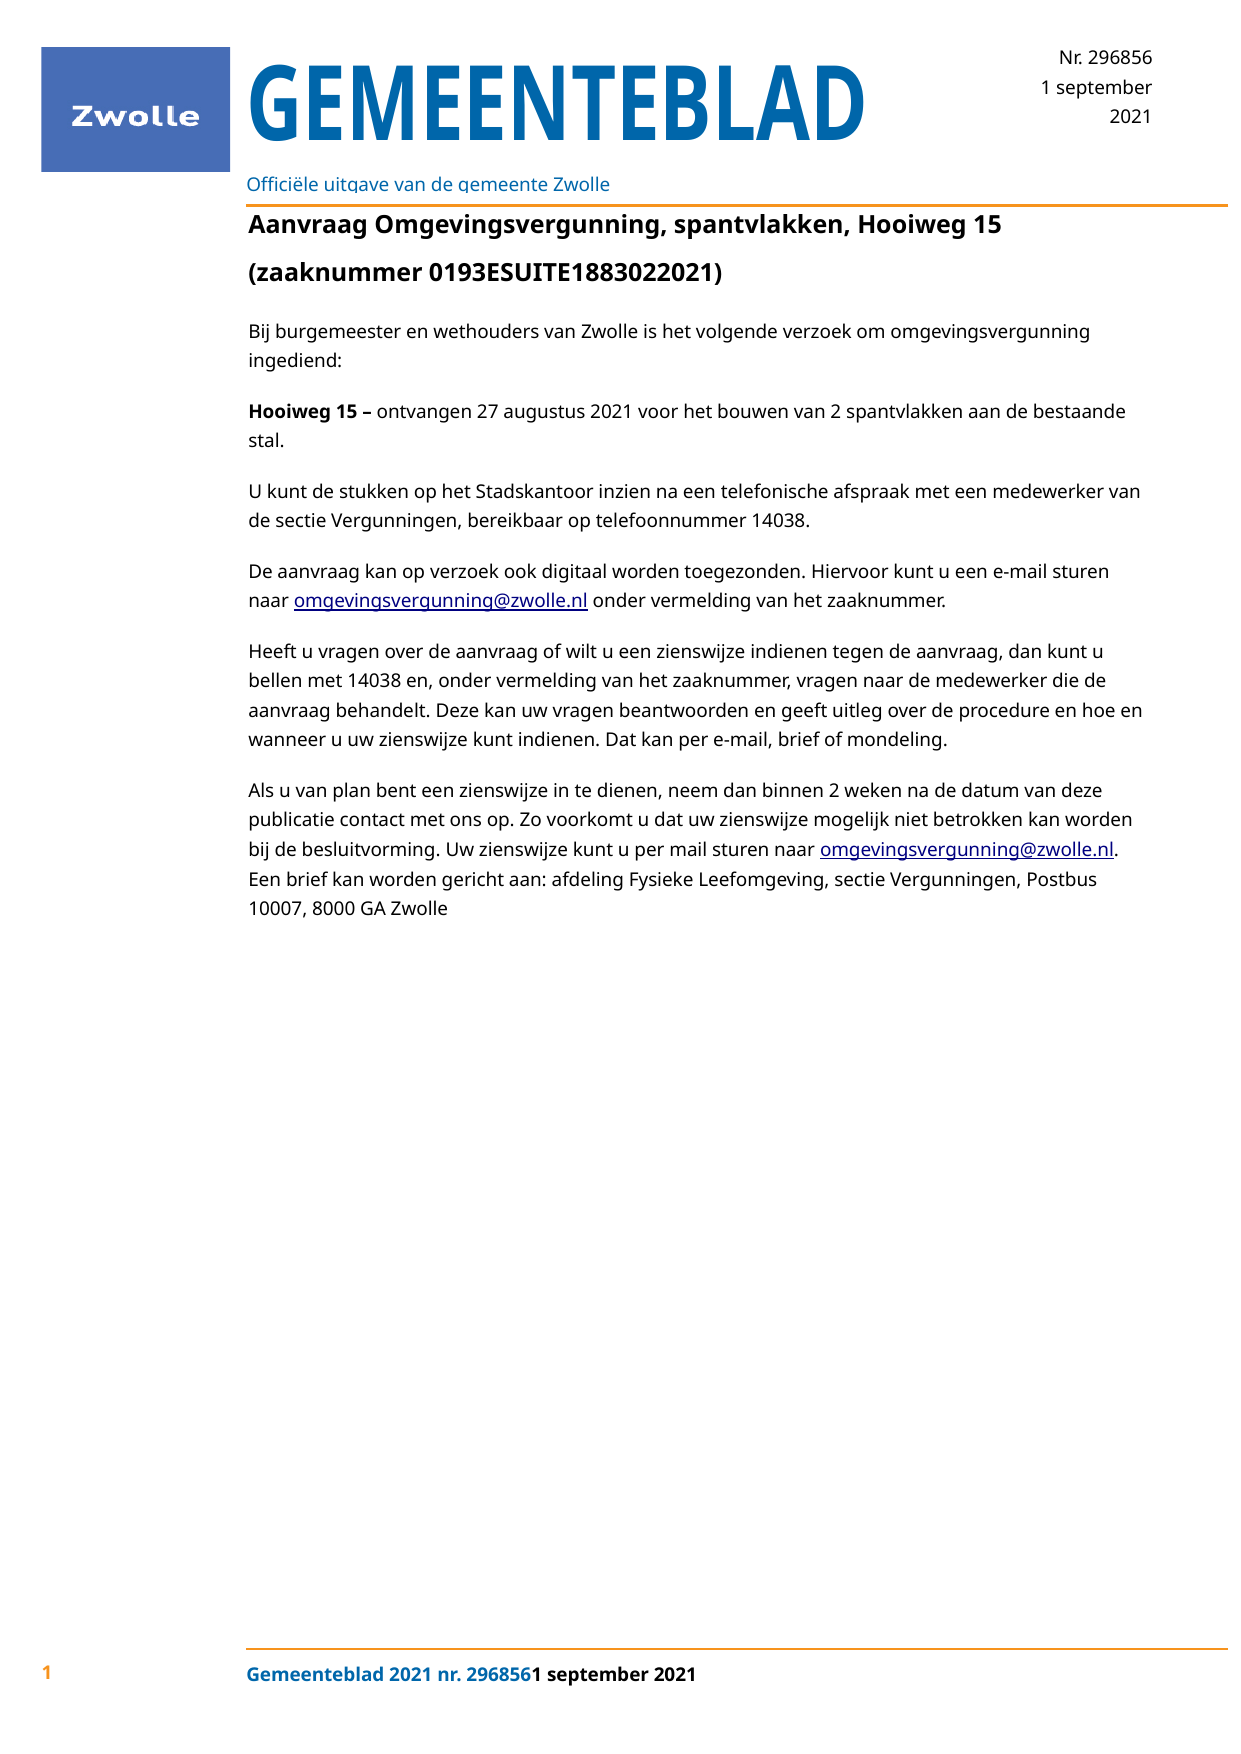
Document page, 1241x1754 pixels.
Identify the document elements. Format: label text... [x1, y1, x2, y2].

text Als u van plan bent een zienswijze in te dienen, neem dan binnen 2 weken na de datum van deze publicatie contact met ons op. Zo voorkomt u dat uw zienswijze mogelijk niet betrokken kan worden bij de besluitvorming. Uw zienswijze kunt u per mail sturen naar omgevingsvergunning@zwolle.nl. Een brief kan worden gericht aan: afdeling Fysieke Leefomgeving, sectie Vergunningen, Postbus 10007, 8000 GA Zwolle [248, 777, 1152, 921]
text Aanvraag Omgevingsvergunning, spantvlakken, Hooiweg 15 (zaaknummer 0193ESUITE1883022021) [248, 207, 1152, 288]
text Heeft u vragen over de aanvraag of wilt u een zienswijze indienen tegen de aanvraag, dan kunt u bellen met 14038 en, onder vermelding van het zaaknummer, vragen naar de medewerker die de aanvraag behandelt. Deze kan uw vragen beantwoorden en geeft uitleg over de procedure en hoe en wanneer u uw zienswijze kunt indienen. Dat kan per e-mail, brief of mondeling. [248, 638, 1152, 752]
picture [41, 47, 231, 172]
text De aanvraag kan op verzoek ook digitaal worden toegezonden. Hiervoor kunt u een e-mail sturen naar omgevingsvergunning@zwolle.nl onder vermelding van het zaaknummer. [248, 558, 1152, 613]
text U kunt de stukken op het Stadskantoor inzien na een telefonische afspraak met een medewerker van de sectie Vergunningen, bereikbaar op telefoonnummer 14038. [248, 478, 1152, 533]
text Hooiweg 15 – ontvangen 27 augustus 2021 voor het bouwen van 2 spantvlakken aan de bestaande stal. [248, 398, 1152, 453]
text Bij burgemeester en wethouders van Zwolle is het volgende verzoek om omgevingsvergunning ingediend: [248, 318, 1152, 373]
